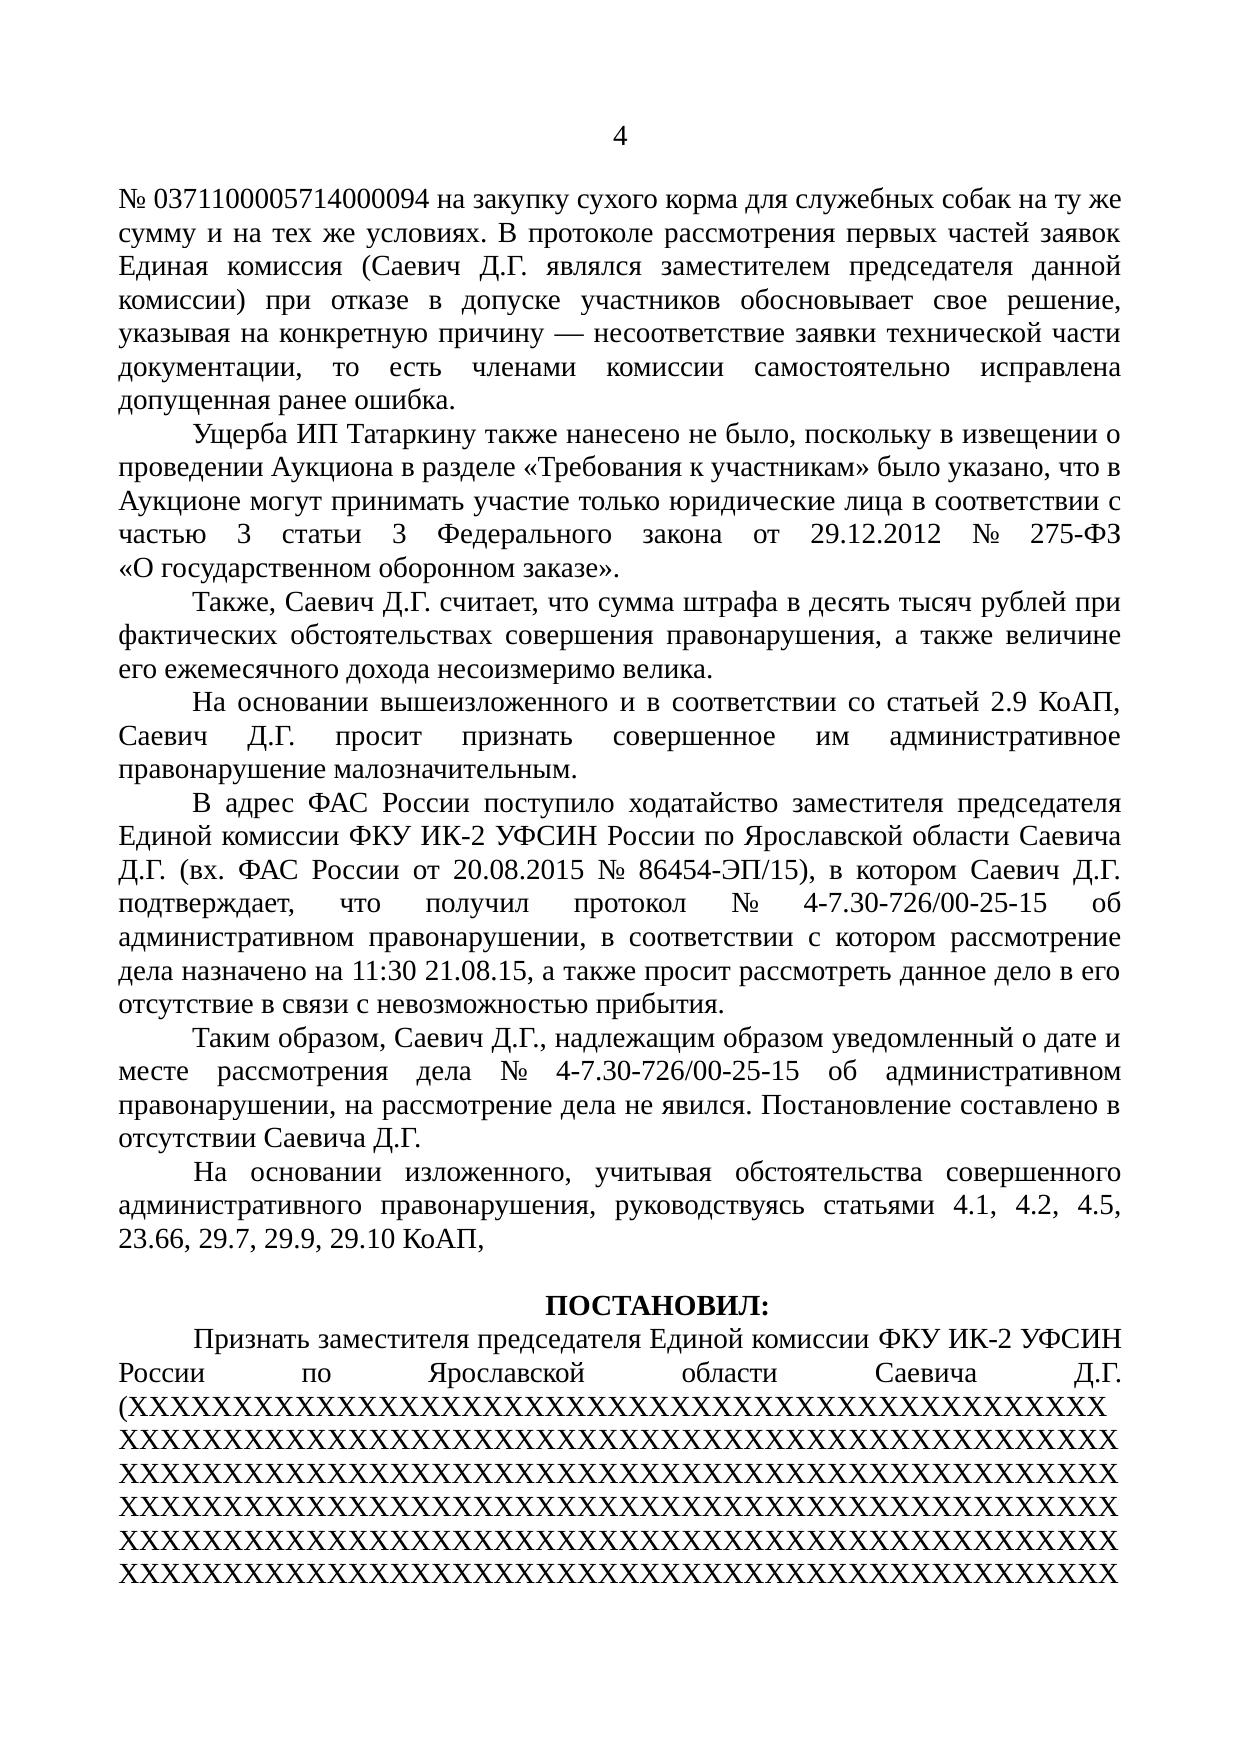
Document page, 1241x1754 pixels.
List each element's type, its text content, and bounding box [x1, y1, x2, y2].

text Признать заместителя председателя Единой комиссии ФКУ ИК-2 УФСИН России по Ярославской области Саевича Д.Г. (XXXXXXXXXXXXXXXXXXXXXXXXXXXXXXXXXXXXXXXXXXXXXXXXXXXXXXXXXXXXXXXXXXXXXXXXXXXXXXXXXXXXXXXXXXXXXXXXXXXXXXXXXXXXXXXXXXXXXXXXXXXXXXXXXXXXXXXXXXXXXXXXXXXXXXXXXXXXXXXXXXXXXXXXXXXXXXXXXXXXXXXXXXXXXXXXXXXXXXXXXXXXXXXXXXXXXXXXXXXXXXXXXXXXXXXXXXXXXXXXXXXXXXXXXXXXXXXXXXXXXXXXXXXXXXXXXXXXXXXXXXXXXXX [118, 1322, 1122, 1590]
text Ущерба ИП Татаркину также нанесено не было, поскольку в извещении о проведении Аукциона в разделе «Требования к участникам» было указано, что в Аукционе могут принимать участие только юридические лица в соответствии с частью 3 статьи 3 Федерального закона от 29.12.2012 № 275-ФЗ «О государственном оборонном заказе». [118, 416, 1122, 584]
text Таким образом, Саевич Д.Г., надлежащим образом уведомленный о дате и месте рассмотрения дела № 4-7.30-726/00-25-15 об административном правонарушении, на рассмотрение дела не явился. Постановление составлено в отсутствии Саевича Д.Г. [118, 1020, 1122, 1154]
text В адрес ФАС России поступило ходатайство заместителя председателя Единой комиссии ФКУ ИК-2 УФСИН России по Ярославской области Саевича Д.Г. (вх. ФАС России от 20.08.2015 № 86454-ЭП/15), в котором Саевич Д.Г. подтверждает, что получил протокол № 4-7.30-726/00-25-15 об административном правонарушении, в соответствии с котором рассмотрение дела назначено на 11:30 21.08.15, а также просит рассмотреть данное дело в его отсутствие в связи с невозможностью прибытия. [118, 785, 1122, 1020]
text На основании вышеизложенного и в соответствии со статьей 2.9 КоАП, Саевич Д.Г. просит признать совершенное им административное правонарушение малозначительным. [118, 684, 1122, 785]
text Также, Саевич Д.Г. считает, что сумма штрафа в десять тысяч рублей при фактических обстоятельствах совершения правонарушения, а также величине его ежемесячного дохода несоизмеримо велика. [118, 584, 1122, 684]
text На основании изложенного, учитывая обстоятельства совершенного административного правонарушения, руководствуясь статьями 4.1, 4.2, 4.5, 23.66, 29.7, 29.9, 29.10 КоАП, [118, 1154, 1122, 1254]
text № 0371100005714000094 на закупку сухого корма для служебных собак на ту же сумму и на тех же условиях. В протоколе рассмотрения первых частей заявок Единая комиссия (Саевич Д.Г. являлся заместителем председателя данной комиссии) при отказе в допуске участников обосновывает свое решение, указывая на конкретную причину — несоответствие заявки технической части документации, то есть членами комиссии самостоятельно исправлена допущенная ранее ошибка. [118, 181, 1122, 416]
text ПОСТАНОВИЛ: [118, 1288, 1122, 1322]
